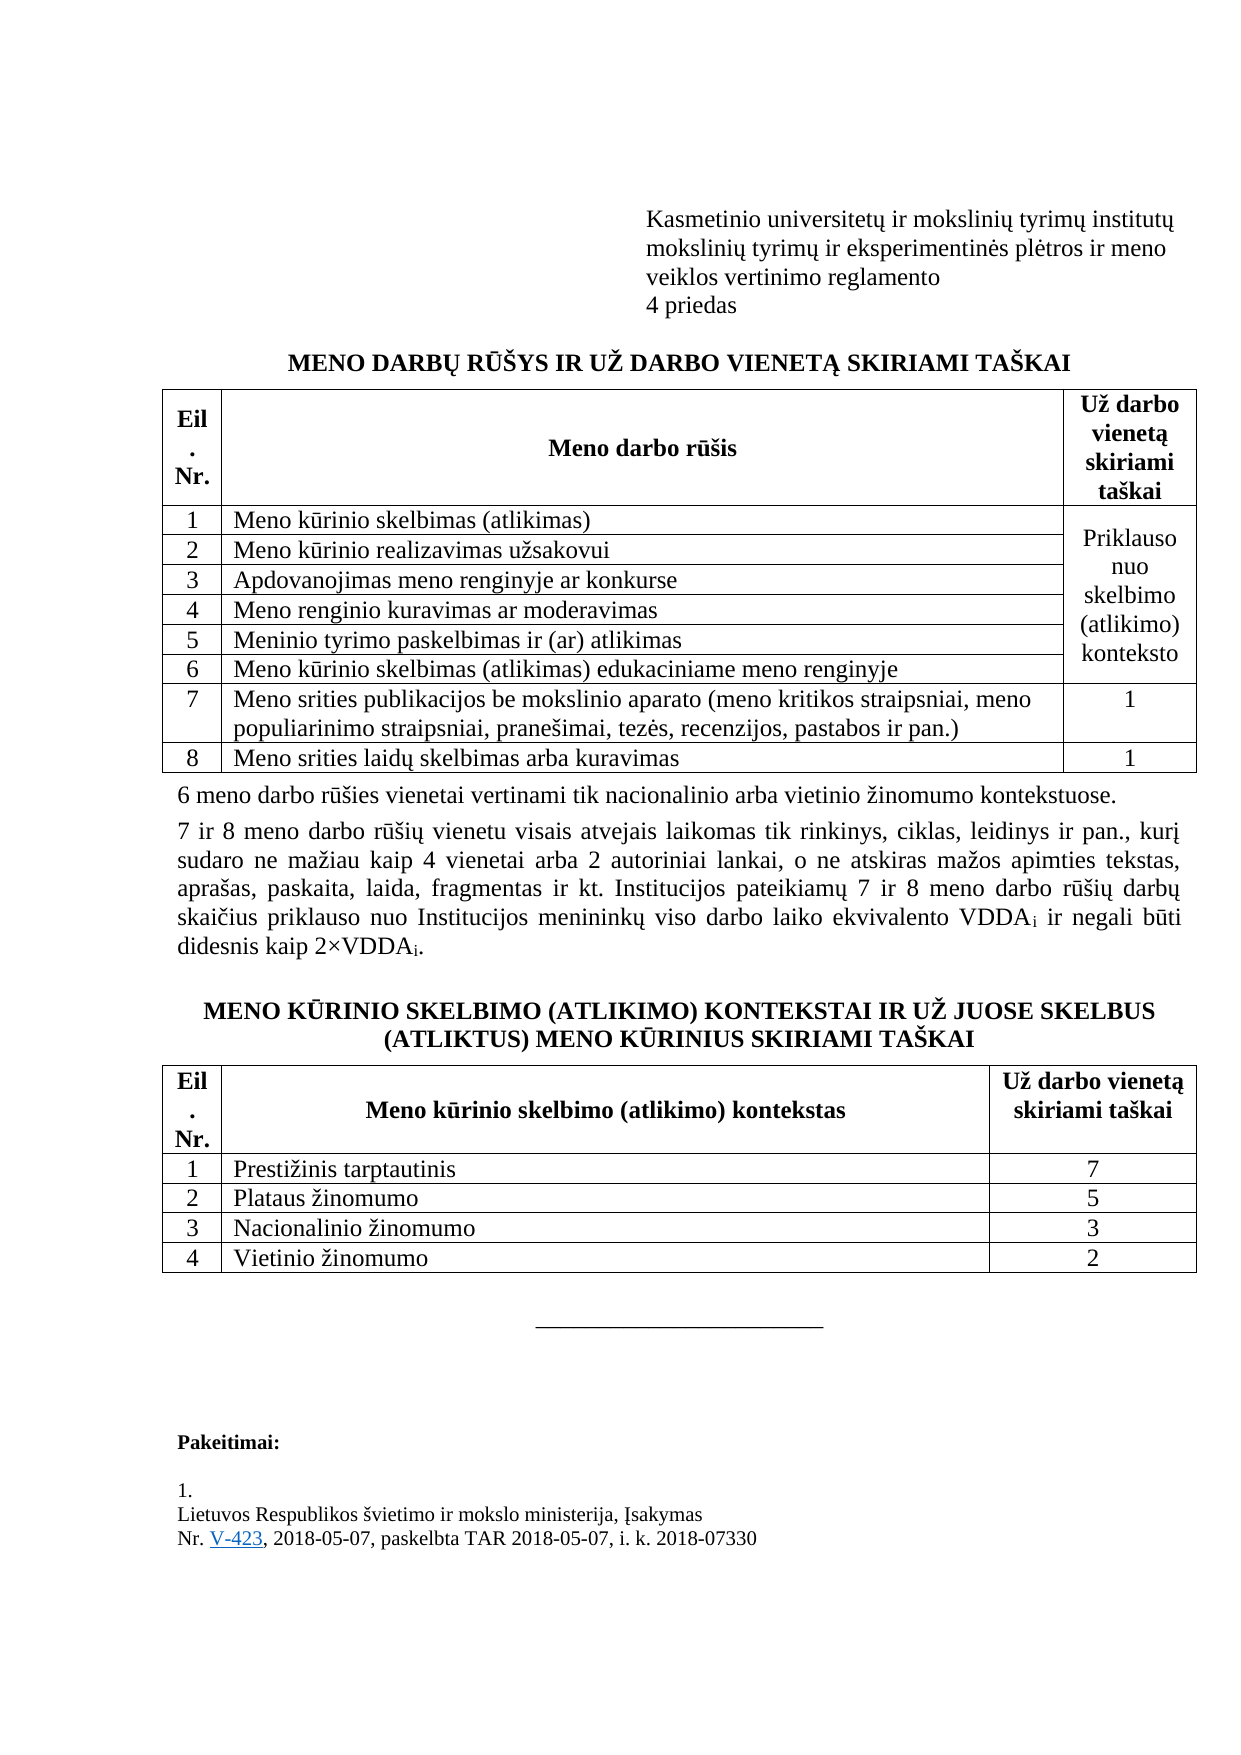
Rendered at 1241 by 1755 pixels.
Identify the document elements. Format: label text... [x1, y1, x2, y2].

table_cell 1 [1064, 743, 1196, 772]
text 1. [177, 1478, 1182, 1502]
table_cell Meno renginio kuravimas ar moderavimas [222, 595, 1063, 624]
text veiklos vertinimo reglamento [646, 262, 1182, 290]
table_cell 4 [163, 595, 221, 624]
text Meno kūrinio skelbimo (atlikimo) kontekstai ir už juose skelbUS (atlikTUS) meno KŪRINIUS skiriami taškai [177, 996, 1182, 1053]
table_cell 2 [990, 1243, 1196, 1272]
table_header Meno kūrinio skelbimo (atlikimo) kontekstas [222, 1066, 989, 1153]
table_header Už darbo vienetą skiriami taškai [1064, 390, 1196, 504]
text 4 priedas [646, 290, 1182, 319]
table_header Eil. Nr. [163, 390, 221, 504]
table_cell 3 [163, 1213, 221, 1242]
table_header Už darbo vienetą skiriami taškai [990, 1066, 1196, 1153]
text Lietuvos Respublikos švietimo ir mokslo ministerija, Įsakymas [177, 1502, 1182, 1526]
table_cell 5 [163, 625, 221, 653]
table_cell 2 [163, 1184, 221, 1212]
table_cell Nacionalinio žinomumo [222, 1213, 989, 1242]
text 7 ir 8 meno darbo rūšių vienetu visais atvejais laikomas tik rinkinys, ciklas, leidinys ir pan., kurį sudaro ne mažiau kaip 4 vienetai arba 2 autoriniai lankai, o ne atskiras mažos apimties tekstas, aprašas, paskaita, laida, fragmentas ir kt. Institucijos pateikiamų 7 ir 8 meno darbo rūšių darbų skaičius priklauso nuo Institucijos menininkų viso darbo laiko ekvivalento VDDAi ir negali būti didesnis kaip 2×VDDAi. [177, 816, 1182, 960]
table_cell Meno kūrinio realizavimas užsakovui [222, 535, 1063, 564]
text _______________________ [177, 1302, 1182, 1330]
table_cell 7 [163, 684, 221, 742]
table_cell Meninio tyrimo paskelbimas ir (ar) atlikimas [222, 625, 1063, 653]
text 6 meno darbo rūšies vienetai vertinami tik nacionalinio arba vietinio žinomumo kontekstuose. [177, 780, 1182, 809]
table_header Meno darbo rūšis [222, 390, 1063, 504]
table_cell Meno kūrinio skelbimas (atlikimas) [222, 506, 1063, 534]
table_cell 1 [1064, 684, 1196, 742]
table_cell Priklauso nuo skelbimo (atlikimo) konteksto [1064, 506, 1196, 683]
table_cell Meno srities laidų skelbimas arba kuravimas [222, 743, 1063, 772]
table_cell Meno kūrinio skelbimas (atlikimas) edukaciniame meno renginyje [222, 655, 1063, 683]
table_cell 3 [990, 1213, 1196, 1242]
text Pakeitimai: [177, 1430, 1182, 1454]
table_cell 1 [163, 1154, 221, 1182]
text mokslinių tyrimų ir eksperimentinės plėtros ir meno [646, 233, 1182, 262]
table_cell 6 [163, 655, 221, 683]
text Kasmetinio universitetų ir mokslinių tyrimų institutų [646, 204, 1182, 233]
table_cell Apdovanojimas meno renginyje ar konkurse [222, 565, 1063, 594]
table_cell 2 [163, 535, 221, 564]
table_cell Plataus žinomumo [222, 1184, 989, 1212]
table_cell 7 [990, 1154, 1196, 1182]
text Nr. V-423, 2018-05-07, paskelbta TAR 2018-05-07, i. k. 2018-07330 [177, 1526, 1182, 1550]
table_cell Prestižinis tarptautinis [222, 1154, 989, 1182]
table_cell 5 [990, 1184, 1196, 1212]
table_cell 8 [163, 743, 221, 772]
table_cell Meno srities publikacijos be mokslinio aparato (meno kritikos straipsniai, meno populiarinimo straipsniai, pranešimai, tezės, recenzijos, pastabos ir pan.) [222, 684, 1063, 742]
table_header Eil. Nr. [163, 1066, 221, 1153]
table_cell Vietinio žinomumo [222, 1243, 989, 1272]
table_cell 4 [163, 1243, 221, 1272]
table_cell 3 [163, 565, 221, 594]
text MENO DARBŲ RŪŠYS IR UŽ DARBO VIENETĄ skiriami taškai [177, 348, 1182, 377]
table_cell 1 [163, 506, 221, 534]
